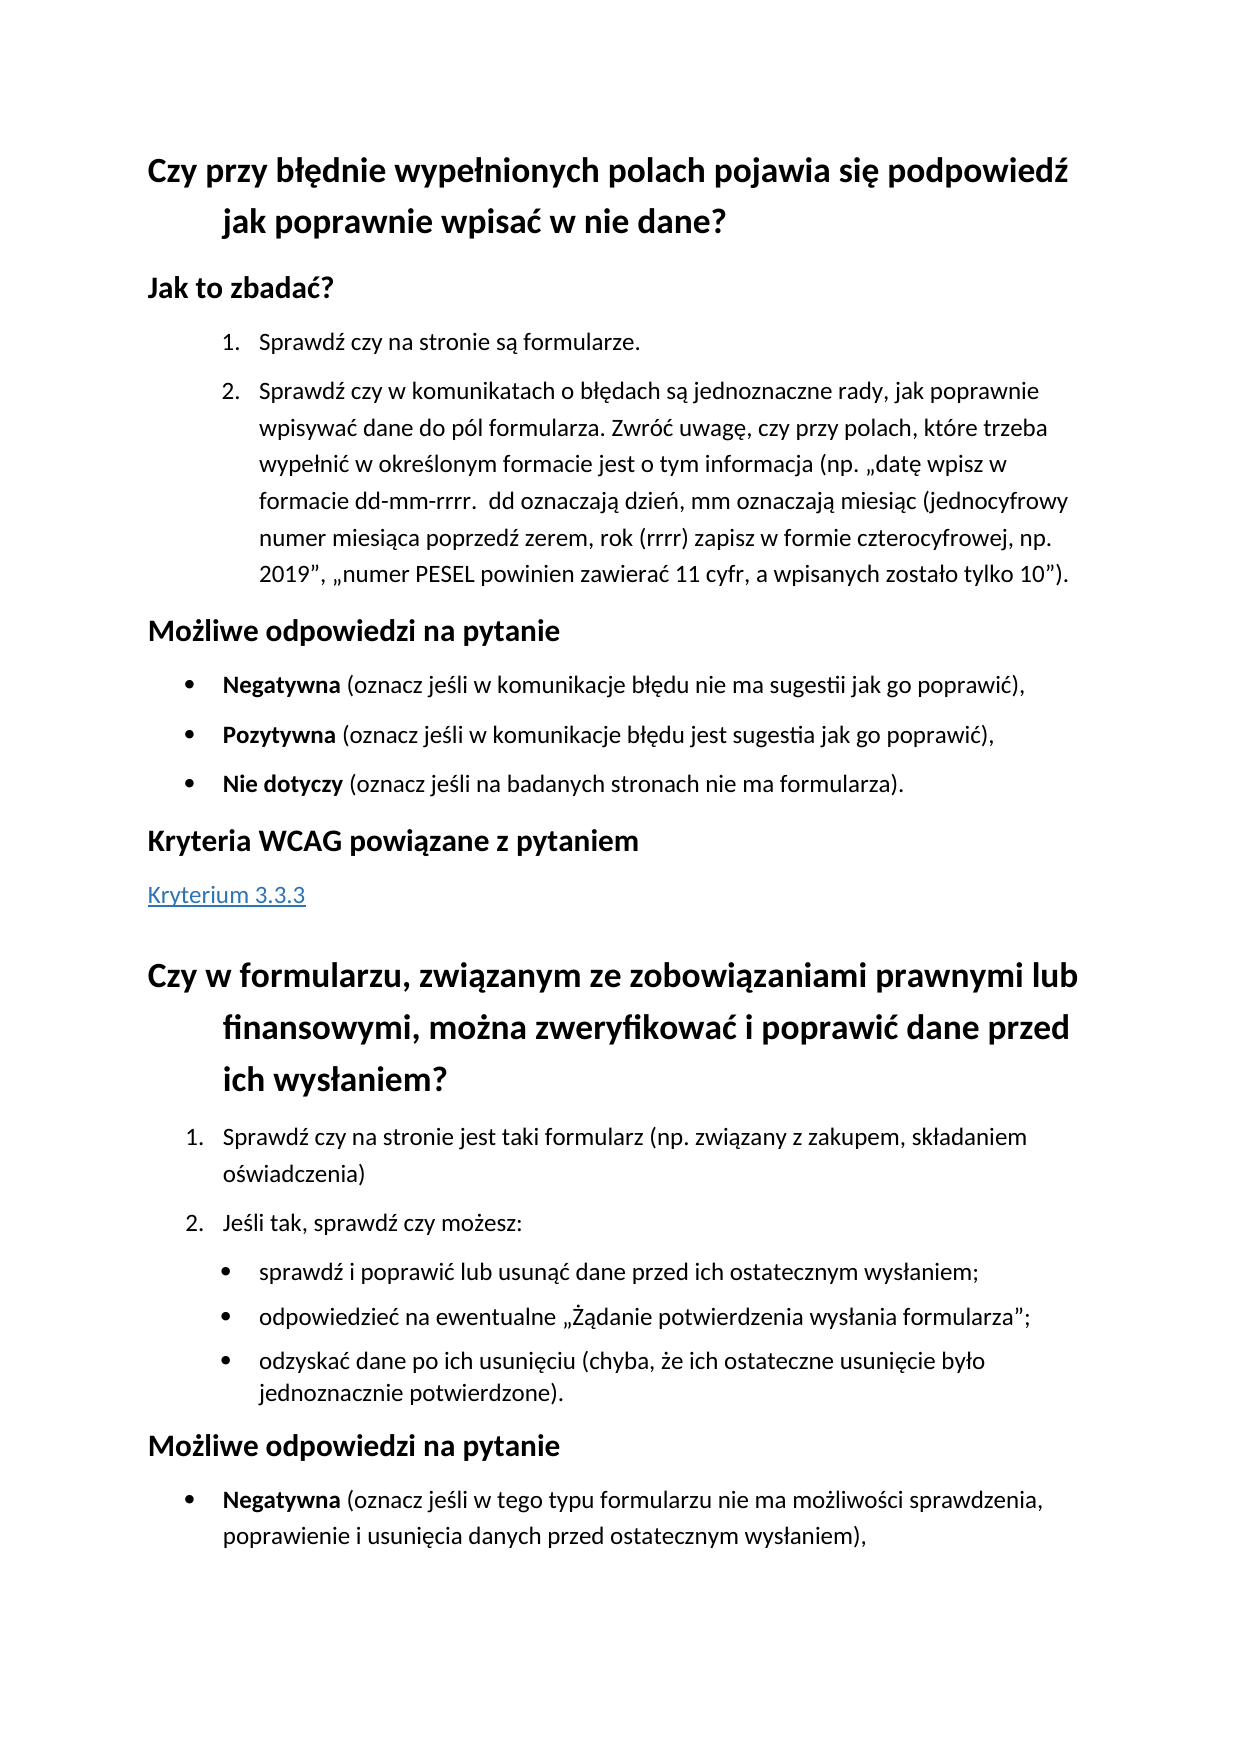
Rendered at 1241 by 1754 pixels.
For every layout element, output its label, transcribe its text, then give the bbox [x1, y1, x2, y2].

subtitle Czy w formularzu, związanym ze zobowiązaniami prawnymi lub finansowymi, można zweryfikować i poprawić dane przed ich wysłaniem? [148, 953, 1092, 1100]
subtitle Możliwe odpowiedzi na pytanie [148, 1426, 1092, 1464]
list Sprawdź czy na stronie jest taki formularz (np. związany z zakupem, składaniem oświadczenia) [185, 1121, 1092, 1188]
list Sprawdź czy na stronie są formularze. [221, 326, 1092, 357]
subtitle Jak to zbadać? [148, 268, 1092, 306]
list Jeśli tak, sprawdź czy możesz: [185, 1207, 1092, 1238]
list Pozytywna (oznacz jeśli w komunikacje błędu jest sugestia jak go poprawić), [185, 719, 1092, 749]
list sprawdź i poprawić lub usunąć dane przed ich ostatecznym wysłaniem; [221, 1256, 1092, 1287]
list Sprawdź czy w komunikatach o błędach są jednoznaczne rady, jak poprawnie wpisywać dane do pól formularza. Zwróć uwagę, czy przy polach, które trzeba wypełnić w określonym formacie jest o tym informacja (np. „datę wpisz w formacie dd-mm-rrrr. dd oznaczają dzień, mm oznaczają miesiąc (jednocyfrowy numer miesiąca poprzedź zerem, rok (rrrr) zapisz w formie czterocyfrowej, np. 2019”, „numer PESEL powinien zawierać 11 cyfr, a wpisanych zostało tylko 10”). [221, 375, 1092, 589]
list Negatywna (oznacz jeśli w tego typu formularzu nie ma możliwości sprawdzenia, poprawienie i usunięcia danych przed ostatecznym wysłaniem), [185, 1484, 1092, 1551]
list odpowiedzieć na ewentualne „Żądanie potwierdzenia wysłania formularza”; [221, 1301, 1092, 1331]
list Nie dotyczy (oznacz jeśli na badanych stronach nie ma formularza). [185, 768, 1092, 798]
subtitle Możliwe odpowiedzi na pytanie [148, 611, 1092, 649]
subtitle Czy przy błędnie wypełnionych polach pojawia się podpowiedź jak poprawnie wpisać w nie dane? [148, 148, 1092, 243]
list odzyskać dane po ich usunięciu (chyba, że ich ostateczne usunięcie było jednoznacznie potwierdzone). [221, 1345, 1092, 1408]
subtitle Kryteria WCAG powiązane z pytaniem [148, 821, 1092, 859]
list Negatywna (oznacz jeśli w komunikacje błędu nie ma sugestii jak go poprawić), [185, 670, 1092, 700]
text Kryterium 3.3.3 [148, 879, 1092, 910]
